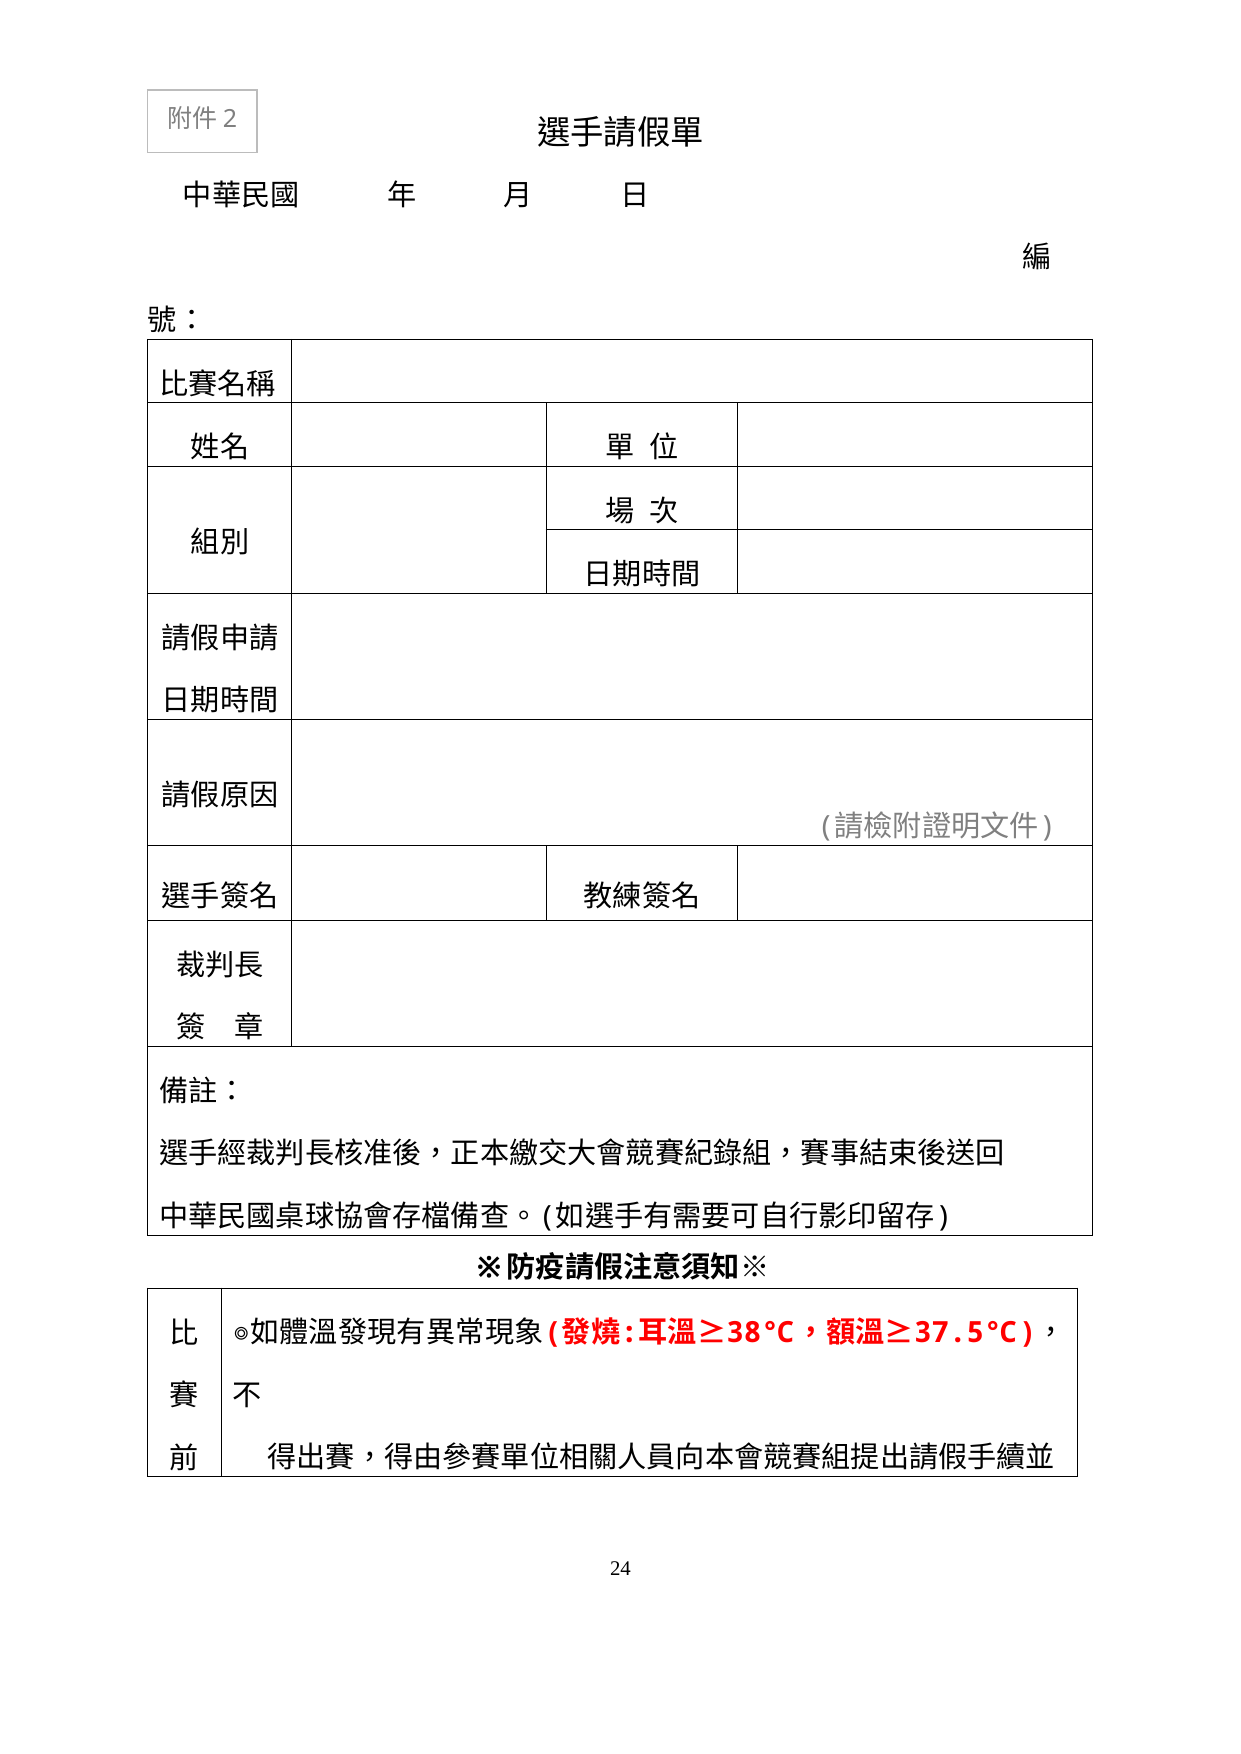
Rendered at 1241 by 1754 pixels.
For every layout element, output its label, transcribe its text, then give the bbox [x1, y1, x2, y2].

table_cell 姓名 [148, 403, 291, 466]
table_cell [292, 467, 546, 593]
table_cell [738, 530, 1092, 593]
table_cell [738, 846, 1092, 920]
table_cell 請假申請 日期時間 [148, 594, 291, 719]
text 中華民國 年 月 日 [148, 151, 1092, 214]
table_header 比賽前 [148, 1289, 221, 1476]
text 附件2 [163, 98, 241, 134]
table_cell 單 位 [547, 403, 737, 466]
table_cell [292, 403, 546, 466]
table_cell 組別 [148, 467, 291, 593]
text 選手請假單 [258, 89, 1092, 151]
text 編號： [148, 214, 1063, 339]
table_header ◎如體溫發現有異常現象(發燒:耳溫≥38℃，額溫≥37.5℃)，不 得出賽，得由參賽單位相關人員向本會競賽組提出請假手續並 [222, 1289, 1077, 1476]
table_cell 備註： 選手經裁判長核准後，正本繳交大會競賽紀錄組，賽事結束後送回 中華民國桌球協會存檔備查。(如選手有需要可自行影印留存) [148, 1047, 1092, 1234]
table_cell (請檢附證明文件) [292, 720, 1092, 845]
table_cell [738, 467, 1092, 529]
table_header [292, 340, 1092, 402]
table_cell 選手簽名 [148, 846, 291, 920]
table_cell [292, 921, 1092, 1046]
table_cell [738, 403, 1092, 466]
text [148, 91, 256, 152]
table_cell 裁判長 簽 章 [148, 921, 291, 1046]
table_cell [292, 594, 1092, 719]
table_cell 教練簽名 [547, 846, 737, 920]
table_cell 請假原因 [148, 720, 291, 845]
table_cell 場 次 [547, 467, 737, 529]
text ※防疫請假注意須知※ [148, 1236, 1092, 1288]
table_cell [292, 846, 546, 920]
table_cell 日期時間 [547, 530, 737, 593]
table_header 比賽名稱 [148, 340, 291, 402]
